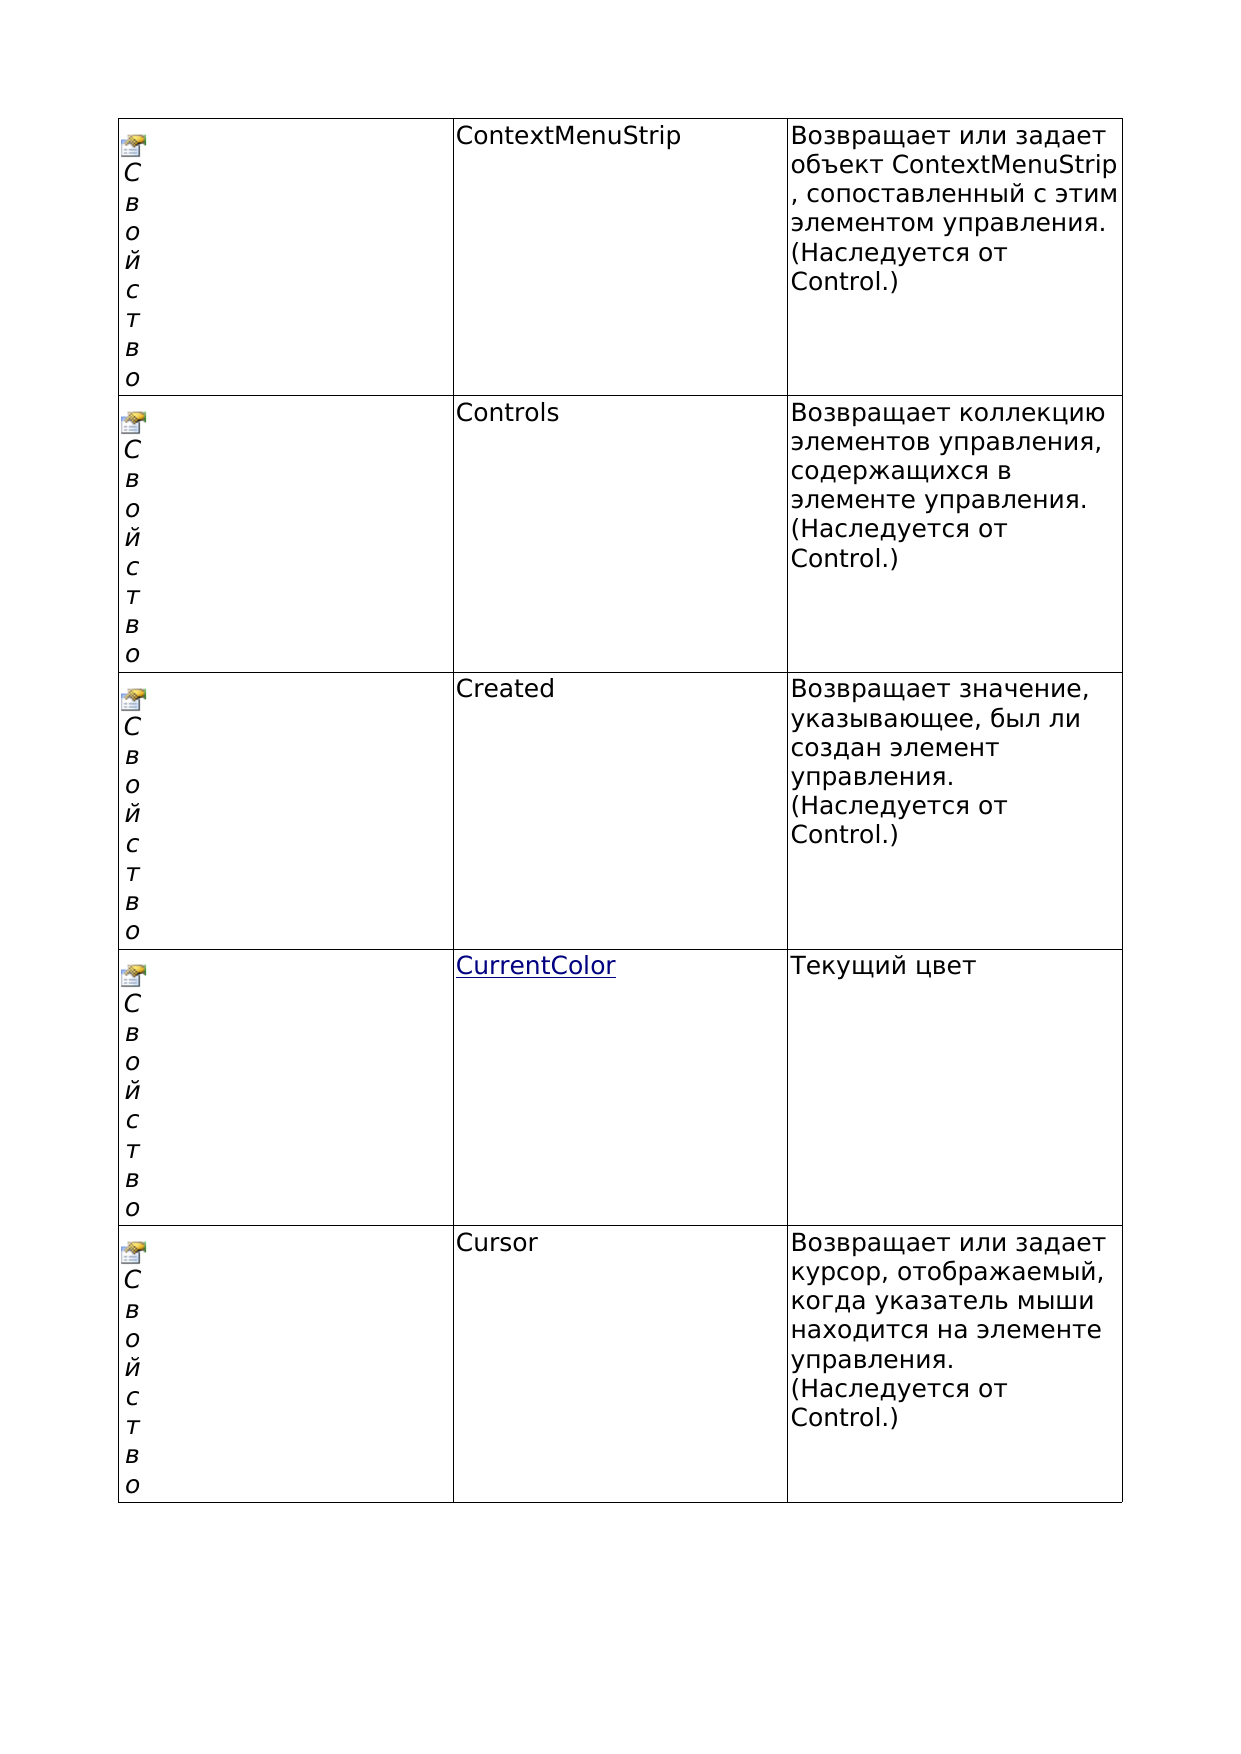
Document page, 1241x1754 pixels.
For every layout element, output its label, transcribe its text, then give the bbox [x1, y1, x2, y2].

table_cell [119, 1226, 453, 1502]
table_cell CurrentColor [454, 950, 787, 1225]
table_cell Возвращает коллекцию элементов управления, содержащихся в элементе управления. (Наследуется от Control.) [788, 396, 1122, 672]
picture [121, 133, 147, 159]
table_cell Возвращает или задает объект ContextMenuStrip , сопоставленный с этим элементом управления. (Наследуется от Control.) [788, 119, 1122, 395]
table_cell [119, 673, 453, 948]
picture [121, 410, 147, 436]
table_cell Controls [454, 396, 787, 672]
table_cell Возвращает или задает курсор, отображаемый, когда указатель мыши находится на элементе управления. (Наследуется от Control.) [788, 1226, 1122, 1502]
table_cell [119, 119, 453, 395]
picture [121, 1240, 147, 1266]
picture [121, 963, 147, 989]
picture [121, 687, 147, 713]
table_cell Текущий цвет [788, 950, 1122, 1225]
table_cell Возвращает значение, указывающее, был ли создан элемент управления. (Наследуется от Control.) [788, 673, 1122, 948]
table_cell ContextMenuStrip [454, 119, 787, 395]
table_cell Cursor [454, 1226, 787, 1502]
table_cell Created [454, 673, 787, 948]
table_cell [119, 950, 453, 1225]
table_cell [119, 396, 453, 672]
